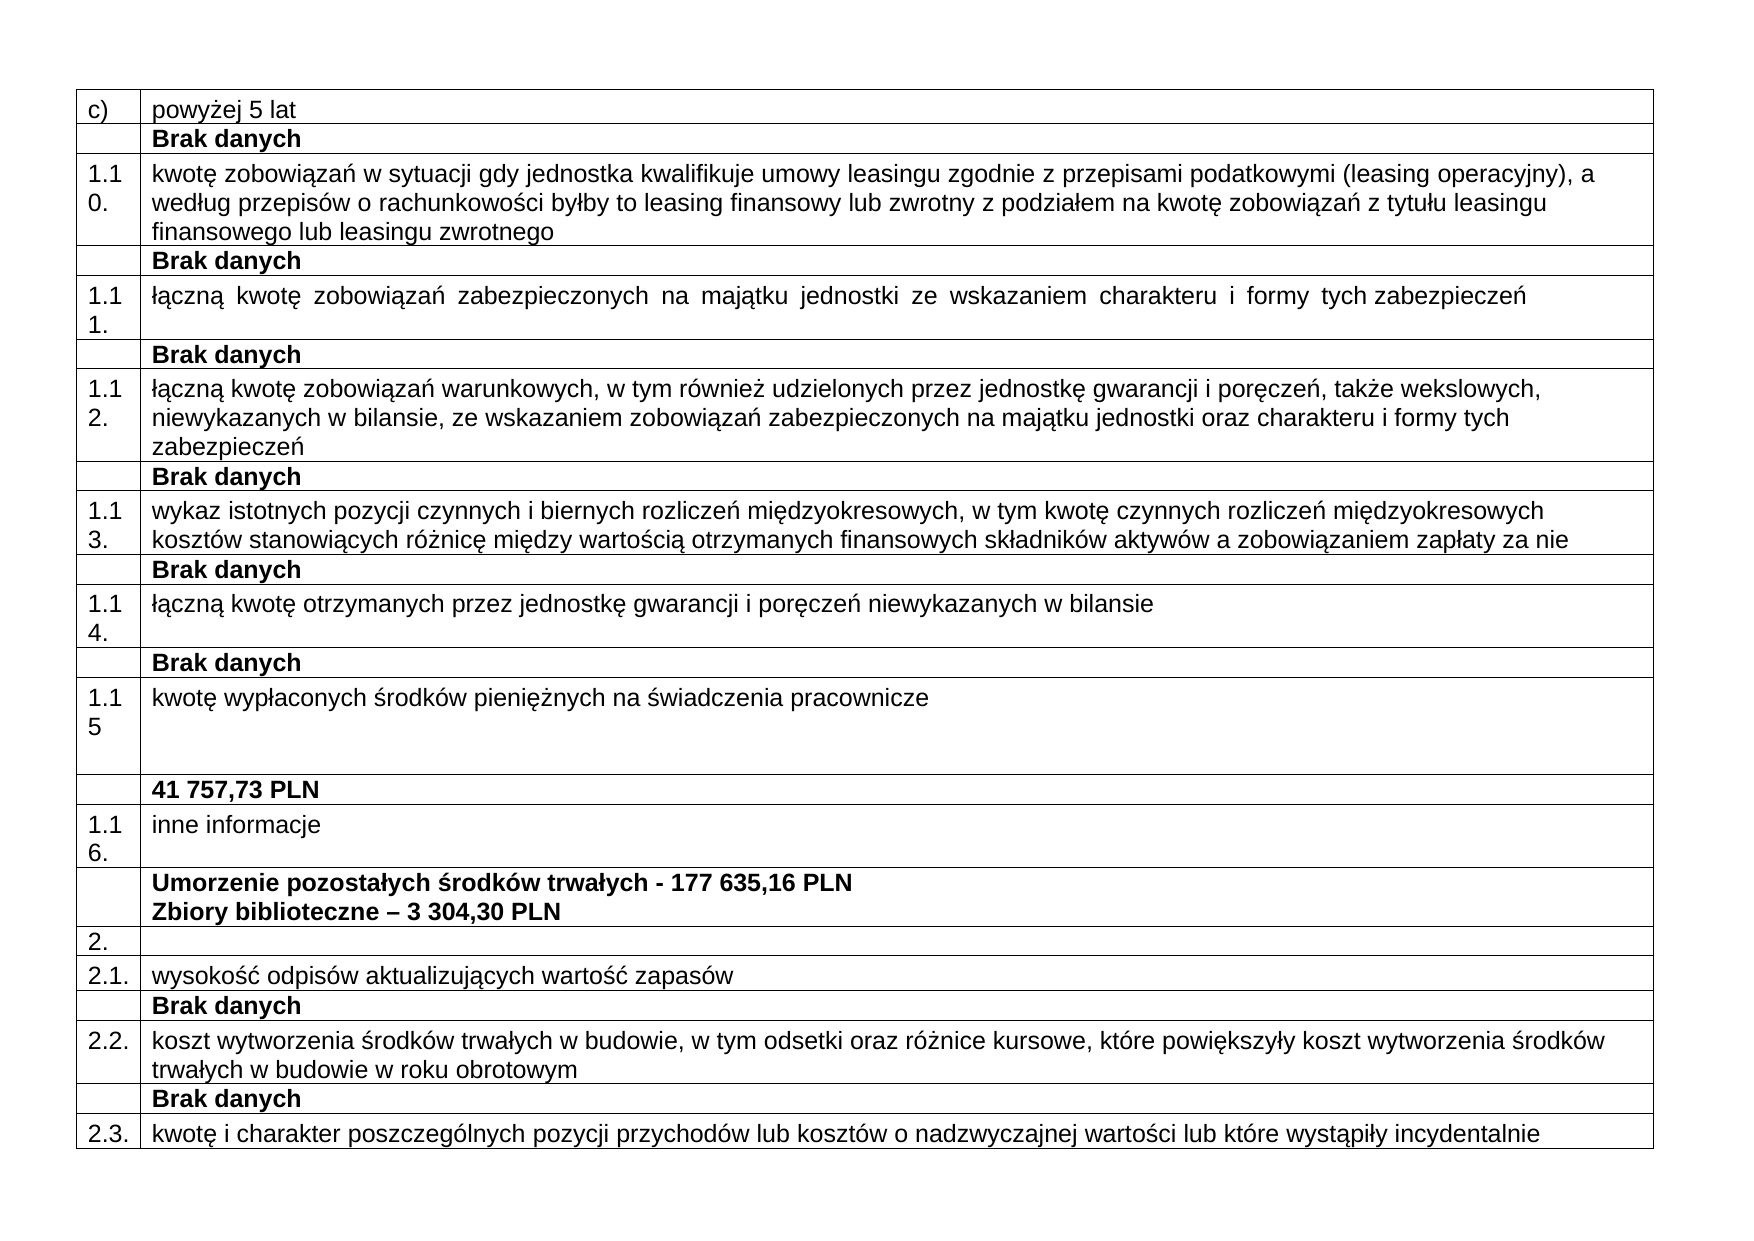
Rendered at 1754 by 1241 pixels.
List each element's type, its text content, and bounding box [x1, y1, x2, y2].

table_cell Brak danych [141, 246, 1653, 275]
table_cell powyżej 5 lat [141, 90, 1653, 123]
table_cell 1.13. [77, 491, 140, 554]
table_cell 2.1. [77, 956, 140, 990]
table_cell Brak danych [141, 555, 1653, 583]
table_cell kwotę wypłaconych środków pieniężnych na świadczenia pracownicze [141, 678, 1653, 774]
table_cell 1.12. [77, 369, 140, 461]
table_cell Brak danych [141, 462, 1653, 490]
table_cell inne informacje [141, 805, 1653, 867]
table_cell wysokość odpisów aktualizujących wartość zapasów [141, 956, 1653, 990]
table_cell [77, 991, 140, 1020]
table_cell kwotę i charakter poszczególnych pozycji przychodów lub kosztów o nadzwyczajnej wartości lub które wystąpiły incydentalnie [141, 1114, 1653, 1148]
table_cell [77, 246, 140, 275]
table_cell koszt wytworzenia środków trwałych w budowie, w tym odsetki oraz różnice kursowe, które powiększyły koszt wytworzenia środków trwałych w budowie w roku obrotowym [141, 1021, 1653, 1083]
table_cell Brak danych [141, 648, 1653, 677]
table_cell [77, 1084, 140, 1113]
table_cell 1.16. [77, 805, 140, 867]
table_cell Umorzenie pozostałych środków trwałych - 177 635,16 PLN Zbiory biblioteczne – 3 304,30 PLN [141, 868, 1653, 926]
table_cell Brak danych [141, 1084, 1653, 1113]
table_cell c) [77, 90, 140, 123]
table_cell 2. [77, 927, 140, 955]
table_cell [77, 648, 140, 677]
table_cell kwotę zobowiązań w sytuacji gdy jednostka kwalifikuje umowy leasingu zgodnie z przepisami podatkowymi (leasing operacyjny), a według przepisów o rachunkowości byłby to leasing finansowy lub zwrotny z podziałem na kwotę zobowiązań z tytułu leasingu finansowego lub leasingu zwrotnego [141, 154, 1653, 245]
table_cell Brak danych [141, 124, 1653, 153]
table_cell 2.2. [77, 1021, 140, 1083]
table_cell [77, 868, 140, 926]
table_cell 1.10. [77, 154, 140, 245]
table_cell łączną kwotę zobowiązań warunkowych, w tym również udzielonych przez jednostkę gwarancji i poręczeń, także wekslowych, niewykazanych w bilansie, ze wskazaniem zobowiązań zabezpieczonych na majątku jednostki oraz charakteru i formy tych zabezpieczeń [141, 369, 1653, 461]
table_cell wykaz istotnych pozycji czynnych i biernych rozliczeń międzyokresowych, w tym kwotę czynnych rozliczeń międzyokresowych kosztów stanowiących różnicę między wartością otrzymanych finansowych składników aktywów a zobowiązaniem zapłaty za nie [141, 491, 1653, 554]
table_cell [77, 775, 140, 804]
table_cell 1.15 [77, 678, 140, 774]
table_cell 1.11. [77, 276, 140, 338]
table_cell Brak danych [141, 991, 1653, 1020]
table_cell [77, 124, 140, 153]
table_cell [77, 555, 140, 583]
table_cell [77, 462, 140, 490]
table_cell 41 757,73 PLN [141, 775, 1653, 804]
table_cell łączną kwotę otrzymanych przez jednostkę gwarancji i poręczeń niewykazanych w bilansie [141, 585, 1653, 647]
table_cell [77, 340, 140, 368]
table_cell 1.14. [77, 585, 140, 647]
table_cell łączną kwotę zobowiązań zabezpieczonych na majątku jednostki ze wskazaniem charakteru i formy tych zabezpieczeń [141, 276, 1653, 338]
table_cell [141, 927, 1653, 955]
table_cell 2.3. [77, 1114, 140, 1148]
table_cell Brak danych [141, 340, 1653, 368]
